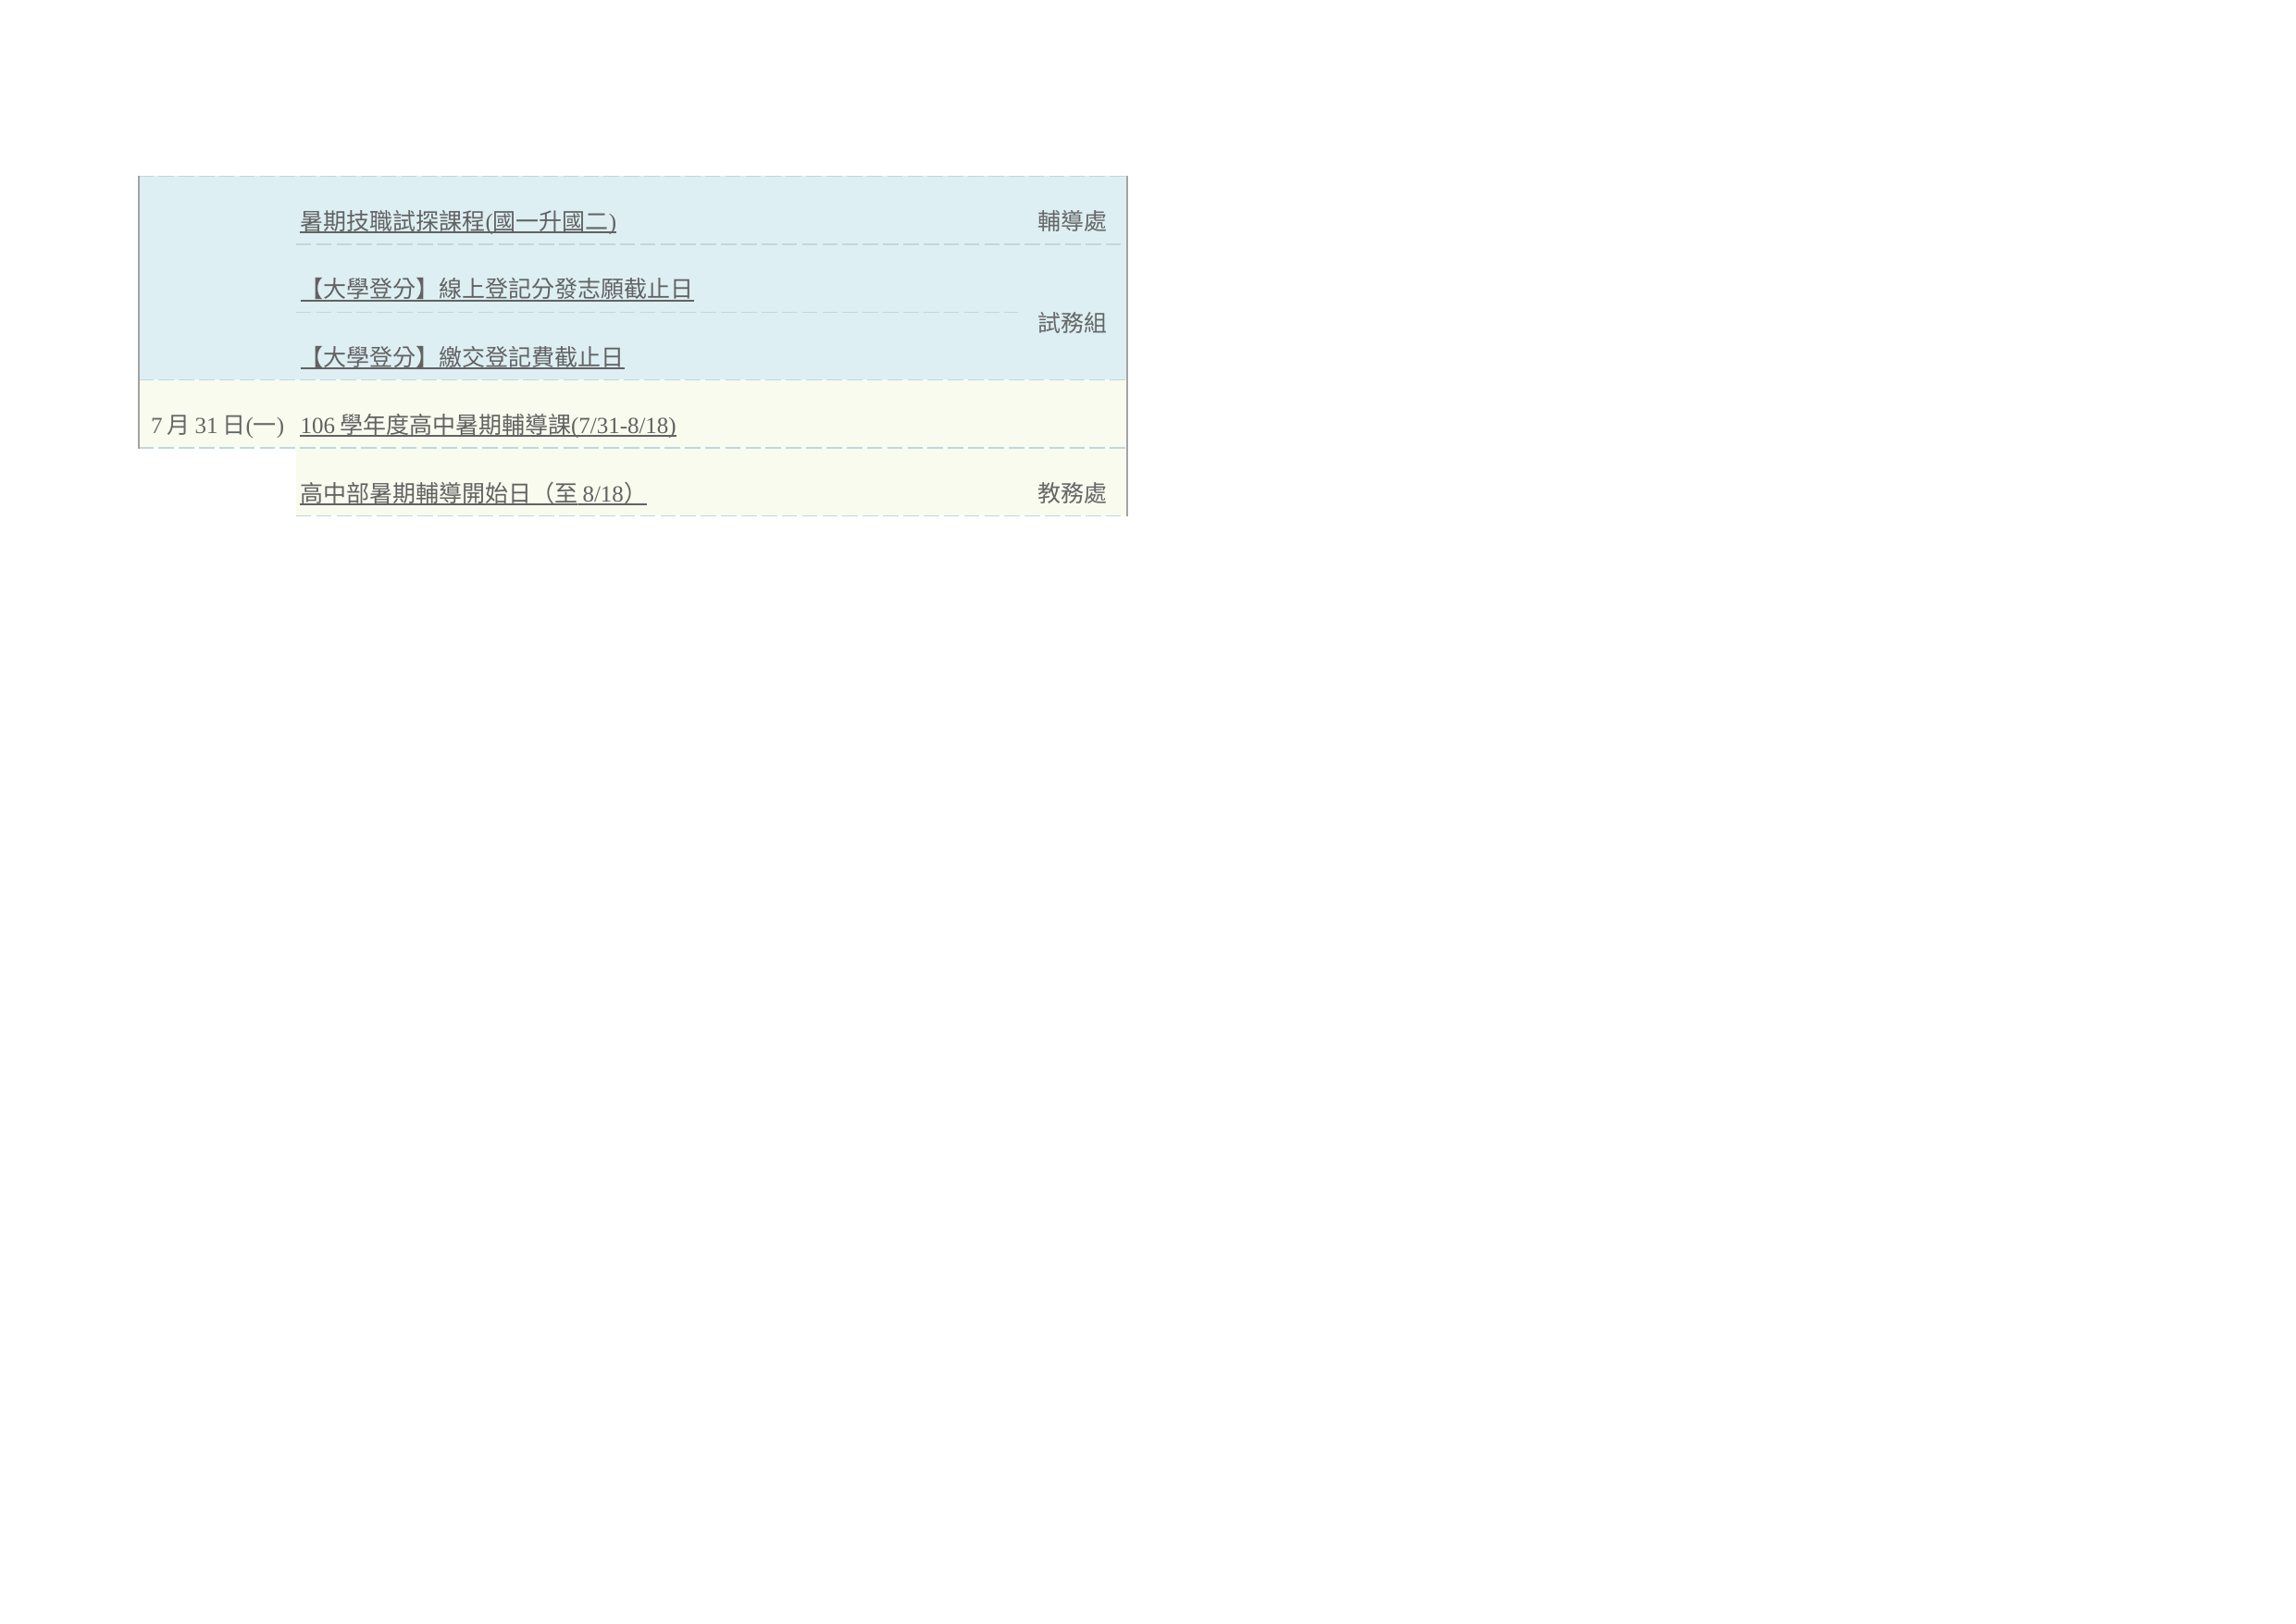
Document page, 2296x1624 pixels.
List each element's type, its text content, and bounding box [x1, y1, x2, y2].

table_cell 高中部暑期輔導開始日（至8/18） [296, 447, 1018, 515]
table_cell 教務處 [1018, 447, 1126, 515]
table_cell 試務組 [1018, 243, 1126, 379]
table_cell 輔導處 [1018, 176, 1126, 243]
table_cell [140, 176, 296, 379]
table_cell 7月31日(一) [140, 379, 296, 447]
table_cell 【大學登分】線上登記分發志願截止日 [296, 243, 1018, 311]
table_cell 【大學登分】繳交登記費截止日 [296, 311, 1018, 379]
table_cell 暑期技職試探課程(國一升國二) [296, 176, 1018, 243]
table_cell 106學年度高中暑期輔導課(7/31-8/18) [296, 379, 1018, 447]
table_cell [1018, 379, 1126, 447]
